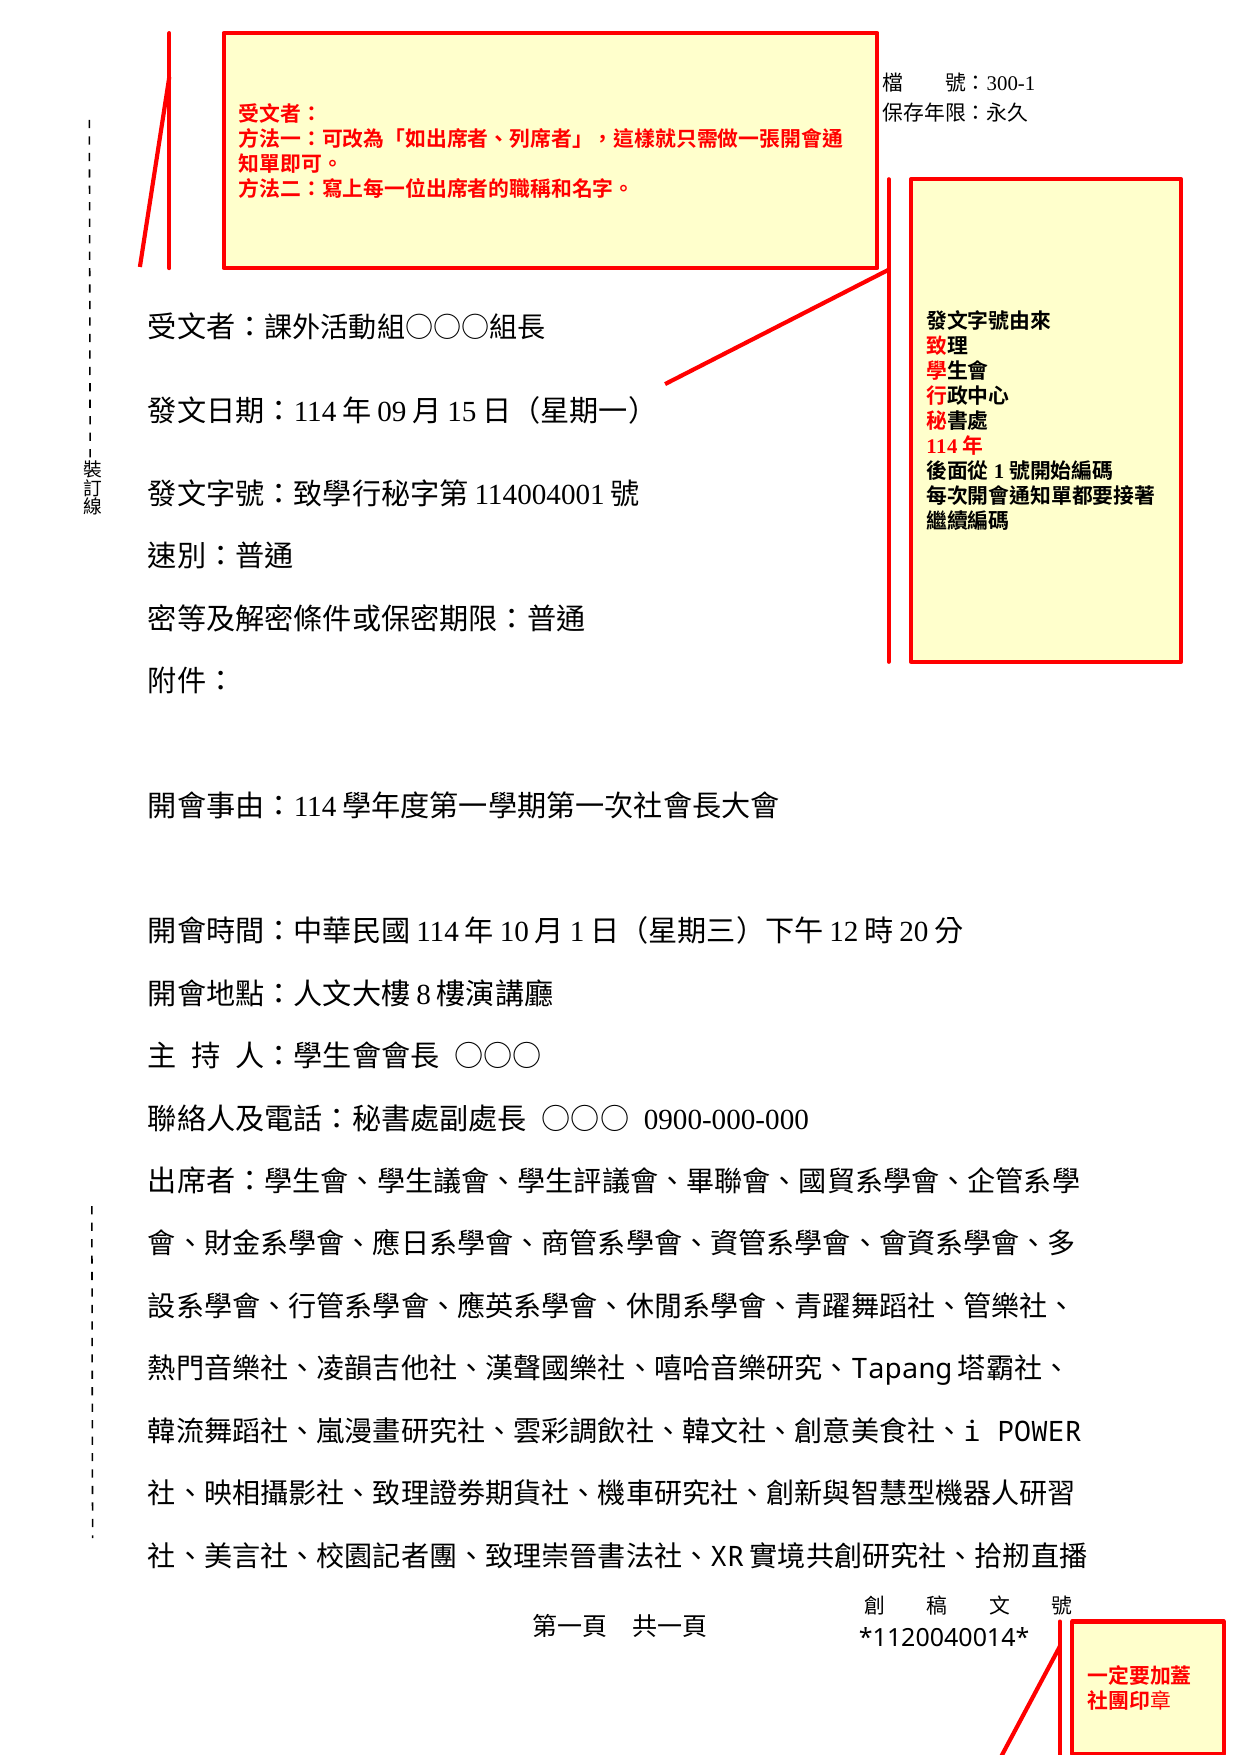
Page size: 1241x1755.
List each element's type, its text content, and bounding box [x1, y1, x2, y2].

text 密等及解密條件或保密期限：普通 [148, 575, 887, 637]
text [891, 575, 909, 637]
text 開會地點：人文大樓8樓演講廳 [148, 950, 1093, 1012]
text 致理科技大學 開會通知單 [171, 158, 222, 221]
text 致理科技大學 開會通知單 [879, 59, 1169, 142]
text [891, 367, 909, 429]
text 致理科技大學 開會通知單 [879, 158, 1093, 221]
text [891, 283, 909, 346]
text [747, 283, 887, 346]
text 發文日期：114年09月15日（星期一） [148, 367, 887, 429]
text [891, 450, 909, 512]
text 聯絡人及電話：秘書處副處長 ○○○ 0900-000-000 [148, 1075, 1093, 1137]
text 主 持 人：學生會會長 ○○○ [148, 1012, 1093, 1075]
table_header 檔 號：300-1 [879, 66, 1158, 97]
text 受文者：課外活動組○○○組長 [148, 283, 856, 346]
text 致理科技大學 開會通知單 [150, 158, 167, 221]
text [891, 512, 909, 575]
text 附件： [148, 637, 1093, 700]
text 速別：普通 [148, 512, 887, 575]
text 發文字號：致學行秘字第114004001號 [148, 450, 887, 512]
text 開會時間：中華民國114年10月1日（星期三）下午12時20分 [148, 887, 1093, 950]
text 開會事由：114學年度第一學期第一次社會長大會 [148, 762, 1093, 825]
text 出席者：學生會、學生議會、學生評議會、畢聯會、國貿系學會、企管系學會、財金系學會、應日系學會、商管系學會、資管系學會、會資系學會、多設系學會、行管系學會、應英系學會、休閒系學會、青躍舞蹈社、管樂社、熱門音樂社、凌韻吉他社、漢聲國樂社、嘻哈音樂研究、Tapang塔霸社、韓流舞蹈社、嵐漫畫研究社、雲彩調飲社、韓文社、創意美食社、i POWER社、映相攝影社、致理證劵期貨社、機車研究社、創新與智慧型機器人研習社、美言社、校園記者團、致理崇晉書法社、XR實境共創研究社、拾剏直播 [148, 1137, 1093, 1575]
table_cell 保存年限：永久 [879, 97, 1158, 127]
